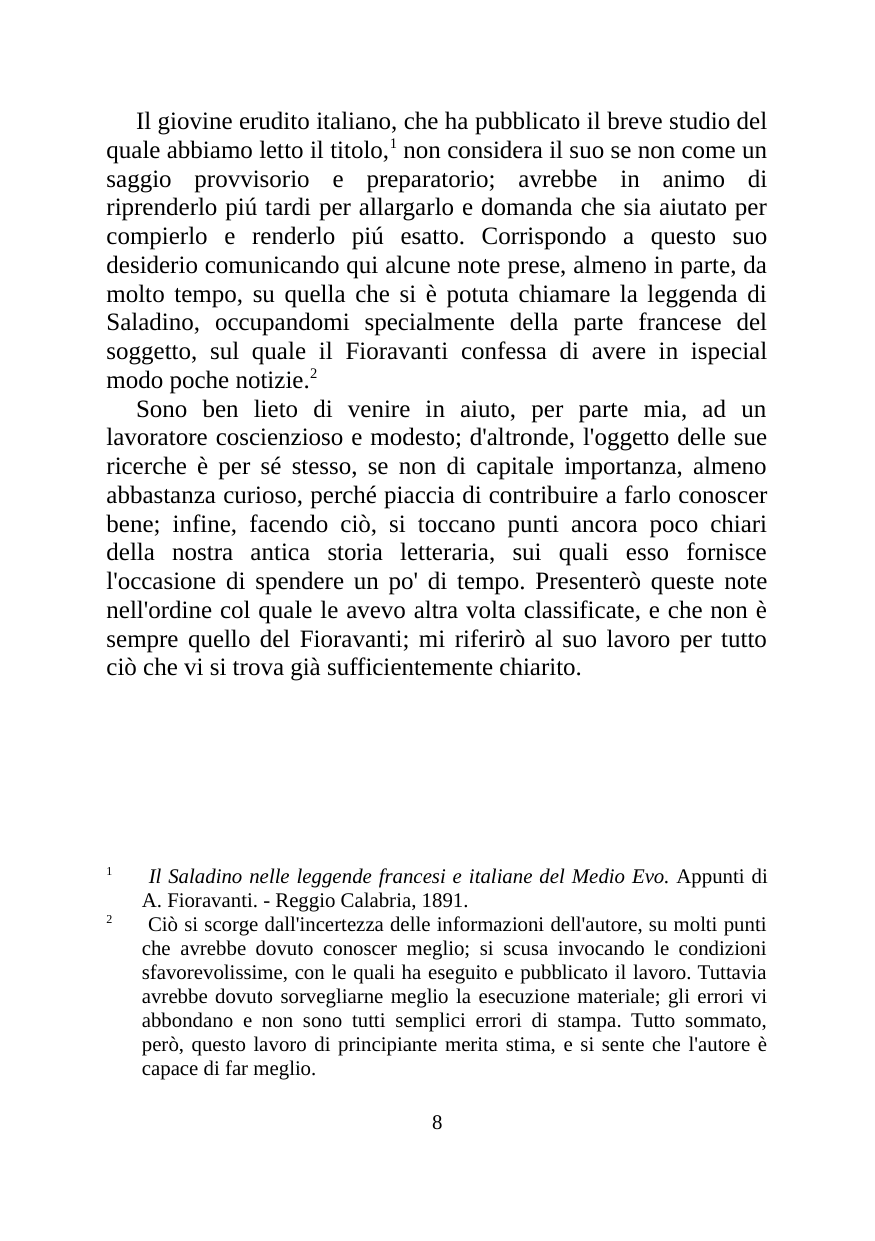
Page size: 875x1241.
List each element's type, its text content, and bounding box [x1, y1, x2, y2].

text Ciò si scorge dall'incertezza delle informazioni dell'autore, su molti punti che avrebbe dovuto conoscer meglio; si scusa invocando le condizioni sfavorevolissime, con le quali ha eseguito e pubblicato il lavoro. Tuttavia avrebbe dovuto sorvegliarne meglio la esecuzione materiale; gli errori vi abbondano e non sono tutti semplici errori di stampa. Tutto sommato, però, questo lavoro di principiante merita stima, e si sente che l'autore è capace di far meglio. [106, 912, 768, 1080]
text Sono ben lieto di venire in aiuto, per parte mia, ad un lavoratore coscienzioso e modesto; d'altronde, l'oggetto delle sue ricerche è per sé stesso, se non di capitale importanza, almeno abbastanza curioso, perché piaccia di contribuire a farlo conoscer bene; infine, facendo ciò, si toccano punti ancora poco chiari della nostra antica storia letteraria, sui quali esso fornisce l'occasione di spendere un po' di tempo. Presenterò queste note nell'ordine col quale le avevo altra volta classificate, e che non è sempre quello del Fioravanti; mi riferirò al suo lavoro per tutto ciò che vi si trova già sufficientemente chiarito. [106, 394, 768, 681]
text Il giovine erudito italiano, che ha pubblicato il breve studio del quale abbiamo letto il titolo, non considera il suo se non come un saggio provvisorio e preparatorio; avrebbe in animo di riprenderlo piú tardi per allargarlo e domanda che sia aiutato per compierlo e renderlo piú esatto. Corrispondo a questo suo desiderio comunicando qui alcune note prese, almeno in parte, da molto tempo, su quella che si è potuta chiamare la leggenda di Saladino, occupandomi specialmente della parte francese del soggetto, sul quale il Fioravanti confessa di avere in ispecial modo poche notizie. [106, 106, 768, 394]
text Il Saladino nelle leggende francesi e italiane del Medio Evo. Appunti di A. Fioravanti. - Reggio Calabria, 1891. [106, 864, 768, 912]
